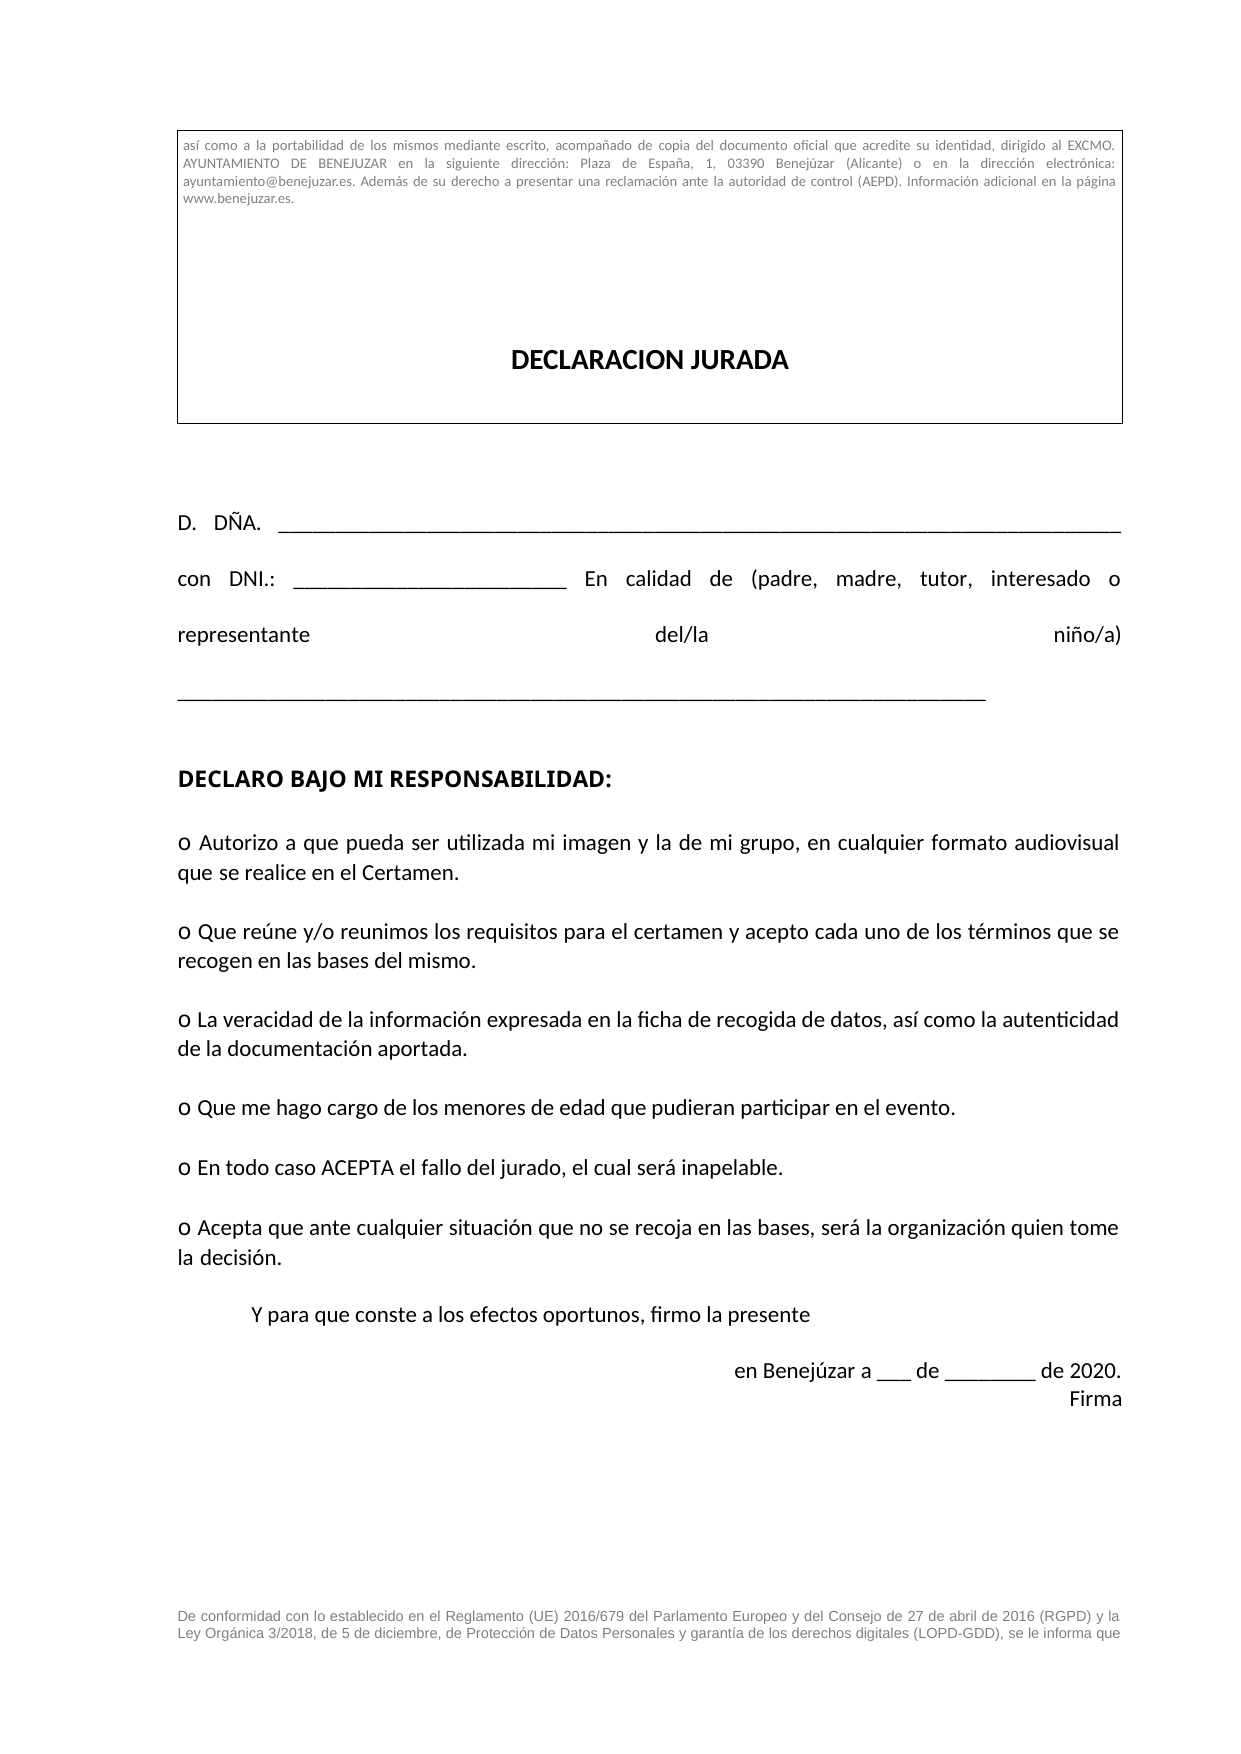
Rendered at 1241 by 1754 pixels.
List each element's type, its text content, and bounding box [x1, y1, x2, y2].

text Y para que conste a los efectos oportunos, firmo la presente [177, 1300, 1122, 1328]
text Firma [177, 1384, 1122, 1412]
text o Acepta que ante cualquier situación que no se recoja en las bases, será la organización quien tome la decisión. [177, 1211, 1122, 1271]
text o La veracidad de la información expresada en la ficha de recogida de datos, así como la autenticidad de la documentación aportada. [177, 1003, 1122, 1062]
table_header así como a la portabilidad de los mismos mediante escrito, acompañado de copia del documento oficial que acredite su identidad, dirigido al EXCMO. AYUNTAMIENTO DE BENEJUZAR en la siguiente dirección: Plaza de España, 1, 03390 Benejúzar (Alicante) o en la dirección electrónica: ayuntamiento@benejuzar.es. Además de su derecho a presentar una reclamación ante la autoridad de control (AEPD). Información adicional en la página www.benejuzar.es. DECLARACION JURADA [178, 131, 1122, 423]
text o Autorizo a que pueda ser utilizada mi imagen y la de mi grupo, en cualquier formato audiovisual que se realice en el Certamen. [177, 826, 1122, 886]
text De conformidad con lo establecido en el Reglamento (UE) 2016/679 del Parlamento Europeo y del Consejo de 27 de abril de 2016 (RGPD) y la Ley Orgánica 3/2018, de 5 de diciembre, de Protección de Datos Personales y garantía de los derechos digitales (LOPD-GDD), se le informa que [177, 1608, 1122, 1642]
text o En todo caso ACEPTA el fallo del jurado, el cual será inapelable. [177, 1151, 1122, 1182]
text D. DÑA. __________________________________________________________________________ con DNI.: ________________________ En calidad de (padre, madre, tutor, interesado o representante del/la niño/a) _______________________________________________________________________ [177, 508, 1122, 704]
text DECLARO BAJO MI RESPONSABILIDAD: [177, 763, 1122, 794]
text o Que reúne y/o reunimos los requisitos para el certamen y acepto cada uno de los términos que se recogen en las bases del mismo. [177, 915, 1122, 974]
text en Benejúzar a ___ de ________ de 2020. [177, 1356, 1122, 1384]
text o Que me hago cargo de los menores de edad que pudieran participar en el evento. [177, 1091, 1122, 1122]
